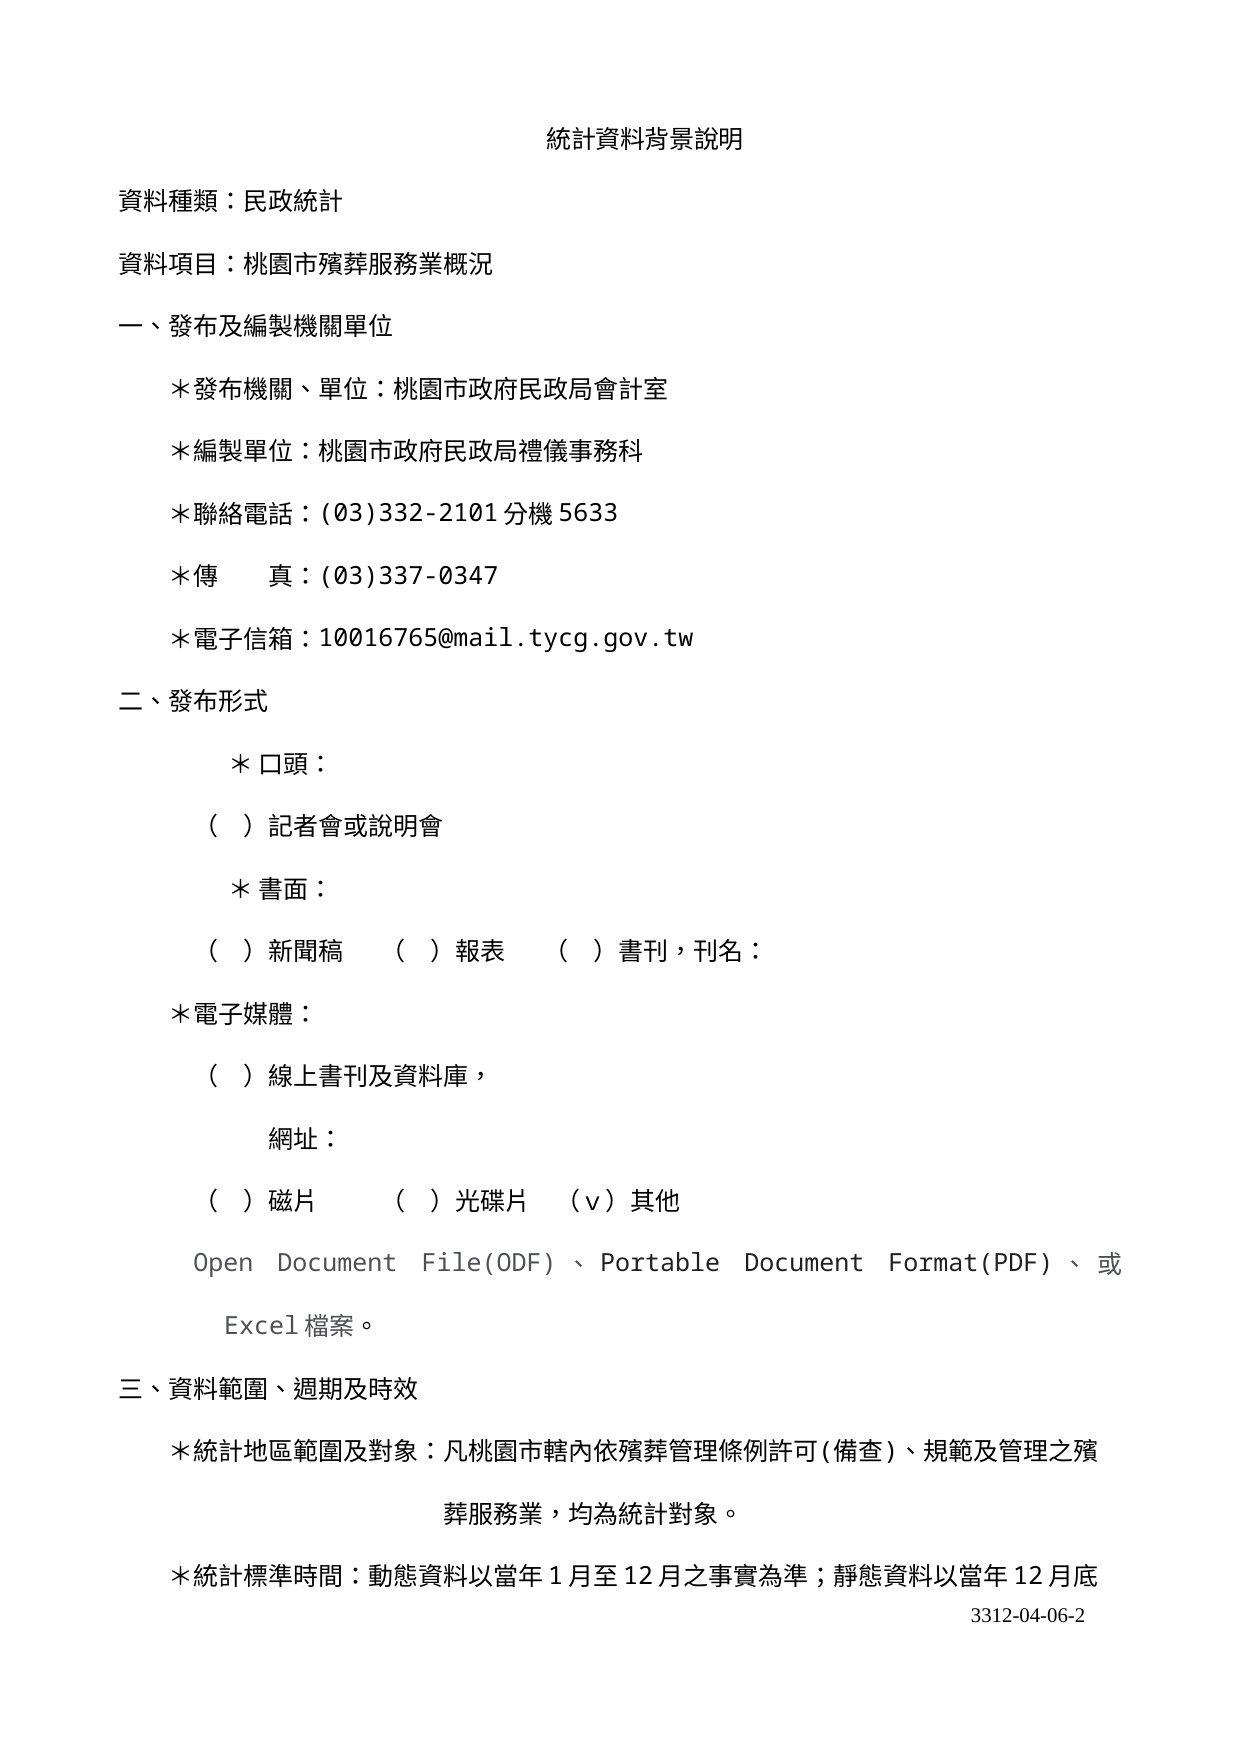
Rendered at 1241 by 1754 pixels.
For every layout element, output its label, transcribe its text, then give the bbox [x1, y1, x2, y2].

text ＊編製單位：桃園市政府民政局禮儀事務科 [168, 408, 1122, 471]
text （ ）新聞稿 （ ）報表 （ ）書刊，刊名： [193, 908, 1122, 971]
text ＊傳 真：(03)337-0347 [168, 533, 1122, 596]
list 書面： [228, 846, 1122, 908]
text 三、資料範圍、週期及時效 [118, 1346, 1122, 1408]
text 二、發布形式 [118, 658, 1122, 721]
text ＊聯絡電話：(03)332-2101分機5633 [168, 471, 1122, 533]
text （ ）線上書刊及資料庫， [193, 1033, 1122, 1096]
text 資料項目：桃園市殯葬服務業概況 [118, 221, 1122, 283]
text ＊統計地區範圍及對象：凡桃園市轄內依殯葬管理條例許可(備查)、規範及管理之殯葬服務業，均為統計對象。 [168, 1408, 1122, 1533]
text ＊電子信箱：10016765@mail.tycg.gov.tw [168, 596, 1122, 658]
text ＊電子媒體： [168, 971, 1122, 1033]
text 一、發布及編製機關單位 [118, 283, 1122, 346]
text 網址： [193, 1096, 1122, 1158]
text ＊發布機關、單位：桃園市政府民政局會計室 [168, 346, 1122, 408]
text 資料種類：民政統計 [118, 158, 1122, 221]
list 口頭： [228, 721, 1122, 783]
text ＊統計標準時間：動態資料以當年1月至12月之事實為準；靜態資料以當年12月底 [168, 1533, 1122, 1596]
text （ ）磁片 （ ）光碟片 （ｖ）其他 [193, 1158, 1122, 1221]
text （ ）記者會或說明會 [193, 783, 1122, 846]
text 統計資料背景說明 [168, 96, 1122, 158]
text Open Document File(ODF)、Portable Document Format(PDF)、或Excel檔案。 [193, 1221, 1122, 1346]
